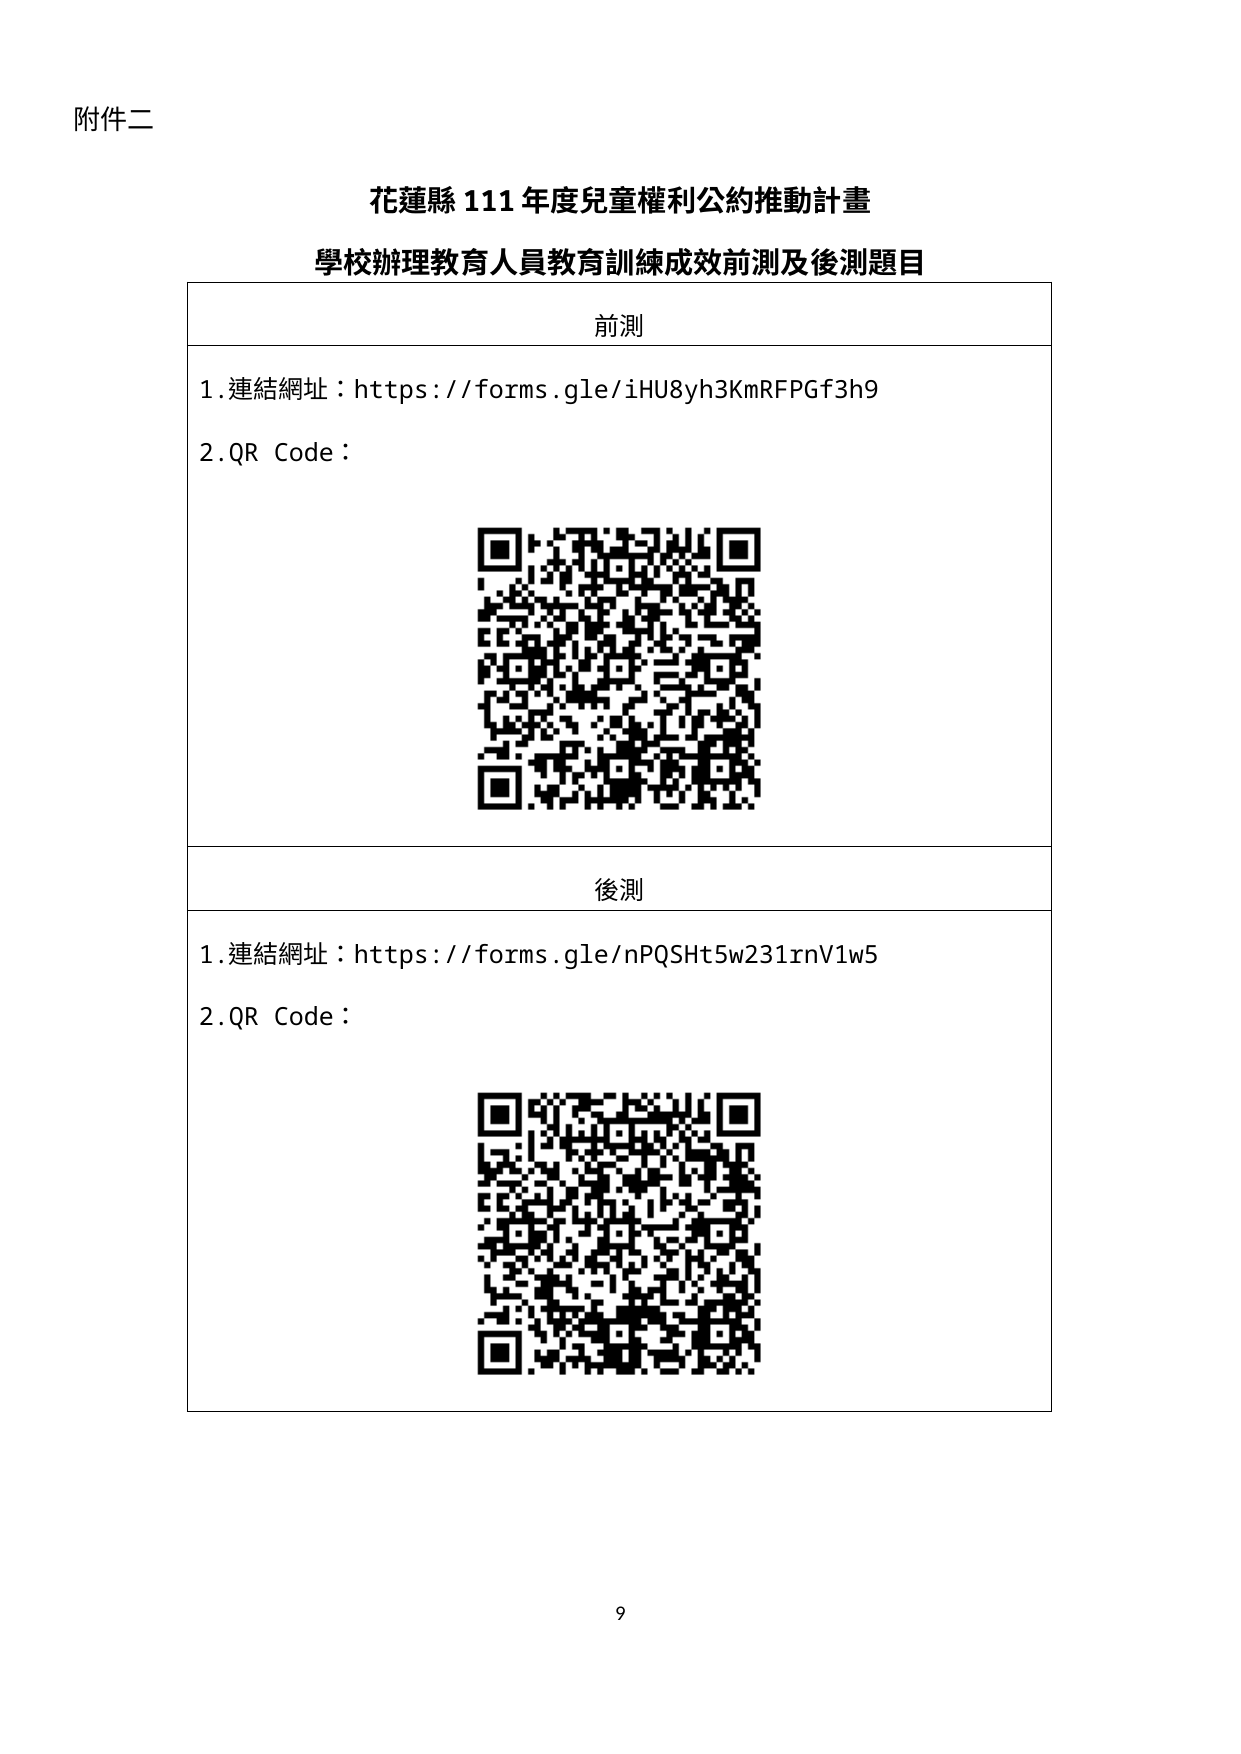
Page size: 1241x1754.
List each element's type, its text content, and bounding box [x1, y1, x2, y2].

text 學校辦理教育人員教育訓練成效前測及後測題目 [187, 219, 1053, 282]
table_header 前測 [188, 283, 1051, 345]
text 花蓮縣111年度兒童權利公約推動計畫 [187, 157, 1053, 219]
table_cell 後測 [188, 847, 1051, 910]
text [58, 91, 182, 152]
table_cell 1.連結網址：https://forms.gle/iHU8yh3KmRFPGf3h9 2.QR Code： [188, 346, 1051, 846]
text 附件二 [73, 98, 167, 137]
table_cell 1.連結網址：https://forms.gle/nPQSHt5w231rnV1w5 2.QR Code： [188, 911, 1051, 1411]
